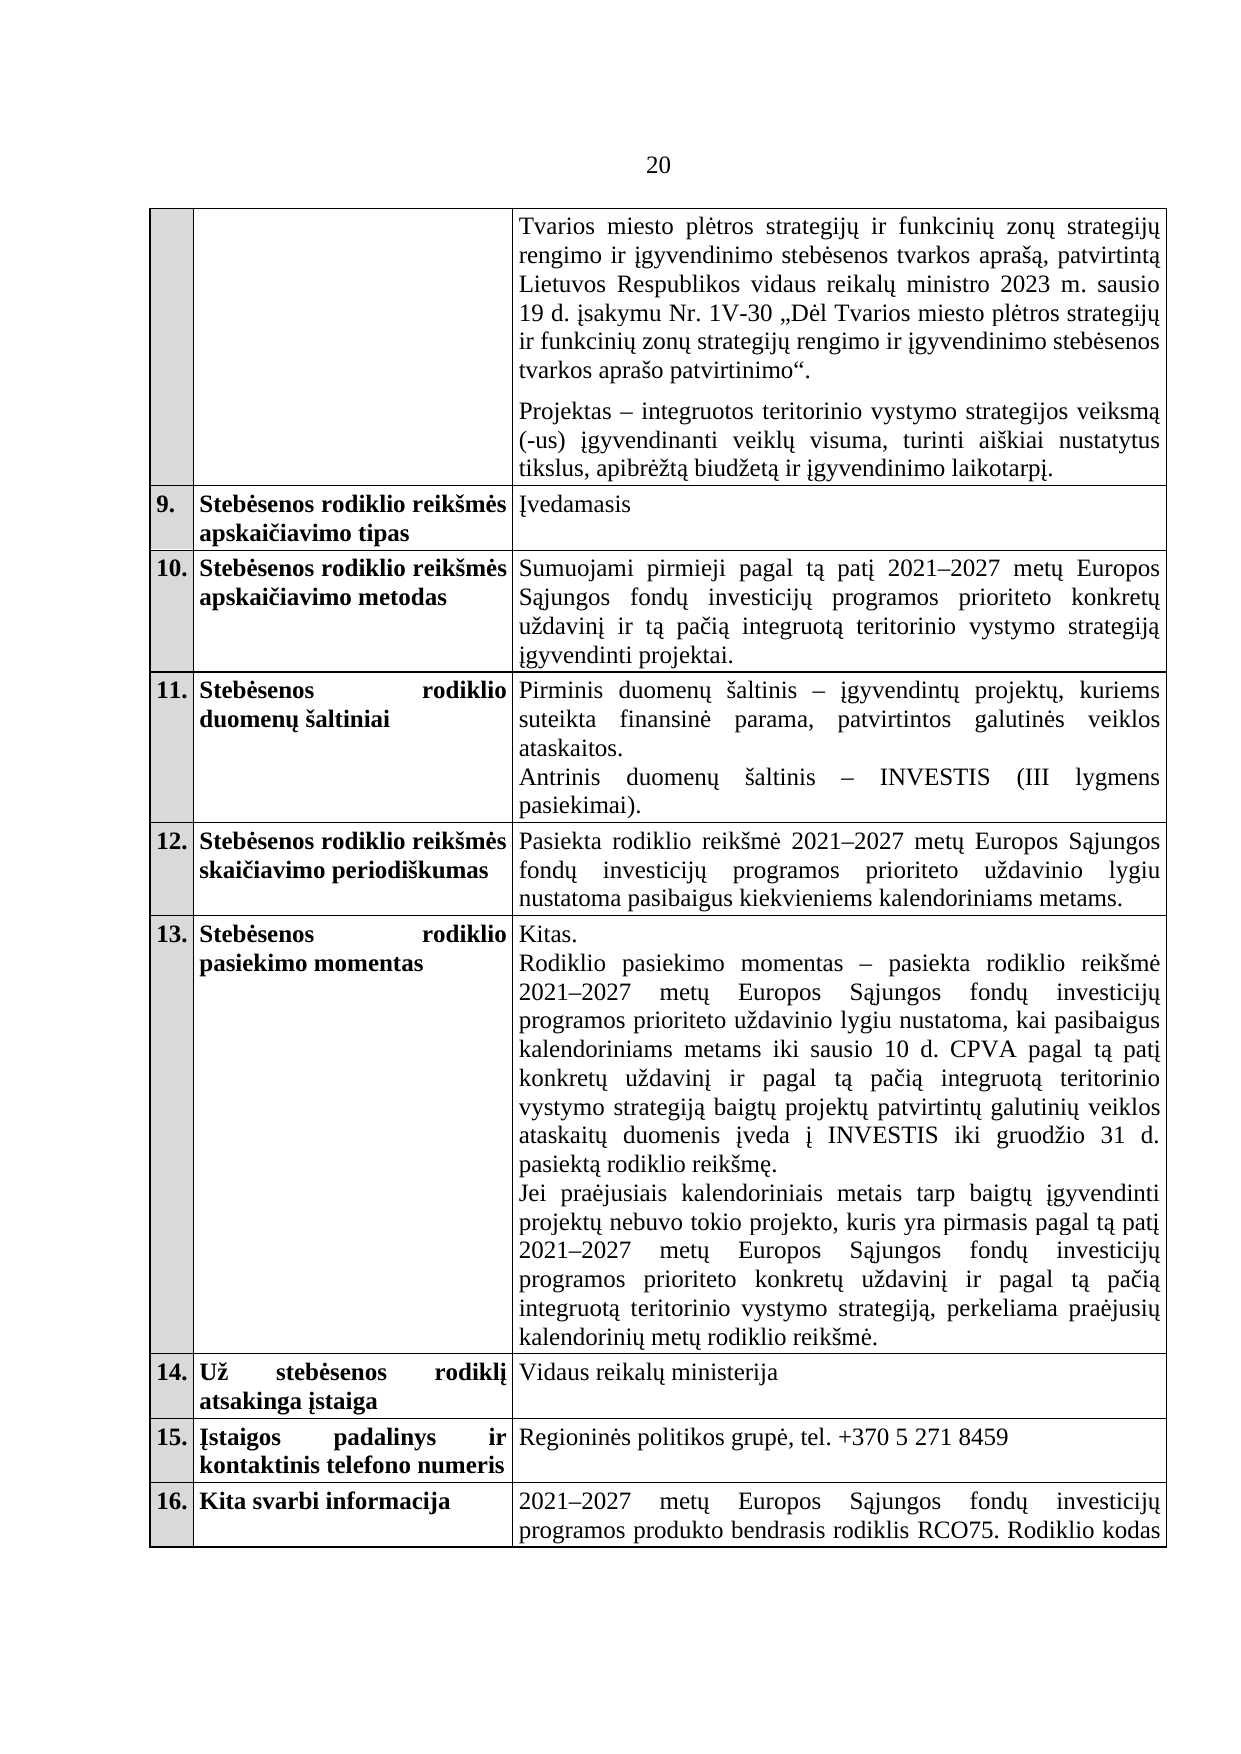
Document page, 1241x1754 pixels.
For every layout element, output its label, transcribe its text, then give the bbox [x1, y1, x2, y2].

table_cell 2021‒2027 metų Europos Sąjungos fondų investicijų programos produkto bendrasis rodiklis RCO75. Rodiklio kodas [513, 1483, 1166, 1546]
table_cell Regioninės politikos grupė, tel. +370 5 271 8459 [513, 1419, 1166, 1482]
table_cell Stebėsenos rodiklio reikšmės skaičiavimo periodiškumas [194, 823, 512, 915]
table_cell Už stebėsenos rodiklį atsakinga įstaiga [194, 1354, 512, 1418]
table_cell Kitas. Rodiklio pasiekimo momentas – pasiekta rodiklio reikšmė 2021–2027 metų Europos Sąjungos fondų investicijų programos prioriteto uždavinio lygiu nustatoma, kai pasibaigus kalendoriniams metams iki sausio 10 d. CPVA pagal tą patį konkretų uždavinį ir pagal tą pačią integruotą teritorinio vystymo strategiją baigtų projektų patvirtintų galutinių veiklos ataskaitų duomenis įveda į INVESTIS iki gruodžio 31 d. pasiektą rodiklio reikšmę. Jei praėjusiais kalendoriniais metais tarp baigtų įgyvendinti projektų nebuvo tokio projekto, kuris yra pirmasis pagal tą patį 2021–2027 metų Europos Sąjungos fondų investicijų programos prioriteto konkretų uždavinį ir pagal tą pačią integruotą teritorinio vystymo strategiją, perkeliama praėjusių kalendorinių metų rodiklio reikšmė. [513, 916, 1166, 1353]
table_cell Stebėsenos rodiklio reikšmės apskaičiavimo metodas [194, 551, 512, 671]
table_cell Įvedamasis [513, 486, 1166, 549]
table_cell Įstaigos padalinys ir kontaktinis telefono numeris [194, 1419, 512, 1482]
table_cell Vidaus reikalų ministerija [513, 1354, 1166, 1418]
table_cell Stebėsenos rodiklio duomenų šaltiniai [194, 673, 512, 822]
table_cell Stebėsenos rodiklio reikšmės apskaičiavimo tipas [194, 486, 512, 549]
table_cell [151, 209, 193, 485]
table_cell 16. [151, 1483, 193, 1546]
table_cell 13. [151, 916, 193, 1353]
table_cell 10. [151, 551, 193, 671]
table_cell Pasiekta rodiklio reikšmė 2021–2027 metų Europos Sąjungos fondų investicijų programos prioriteto uždavinio lygiu nustatoma pasibaigus kiekvieniems kalendoriniams metams. [513, 823, 1166, 915]
table_cell 9. [151, 486, 193, 549]
table_cell 14. [151, 1354, 193, 1418]
table_cell [194, 209, 512, 485]
table_cell Pirminis duomenų šaltinis – įgyvendintų projektų, kuriems suteikta finansinė parama, patvirtintos galutinės veiklos ataskaitos. Antrinis duomenų šaltinis – INVESTIS (III lygmens pasiekimai). [513, 673, 1166, 822]
table_cell Kita svarbi informacija [194, 1483, 512, 1546]
table_cell Tvarios miesto plėtros strategijų ir funkcinių zonų strategijų rengimo ir įgyvendinimo stebėsenos tvarkos aprašą, patvirtintą Lietuvos Respublikos vidaus reikalų ministro 2023 m. sausio 19 d. įsakymu Nr. 1V-30 „Dėl Tvarios miesto plėtros strategijų ir funkcinių zonų strategijų rengimo ir įgyvendinimo stebėsenos tvarkos aprašo patvirtinimo“. Projektas – integruotos teritorinio vystymo strategijos veiksmą (-us) įgyvendinanti veiklų visuma, turinti aiškiai nustatytus tikslus, apibrėžtą biudžetą ir įgyvendinimo laikotarpį. [513, 209, 1166, 485]
table_cell 11. [151, 673, 193, 822]
table_cell 15. [151, 1419, 193, 1482]
table_cell Stebėsenos rodiklio pasiekimo momentas [194, 916, 512, 1353]
table_cell 12. [151, 823, 193, 915]
table_cell Sumuojami pirmieji pagal tą patį 2021–2027 metų Europos Sąjungos fondų investicijų programos prioriteto konkretų uždavinį ir tą pačią integruotą teritorinio vystymo strategiją įgyvendinti projektai. [513, 551, 1166, 671]
